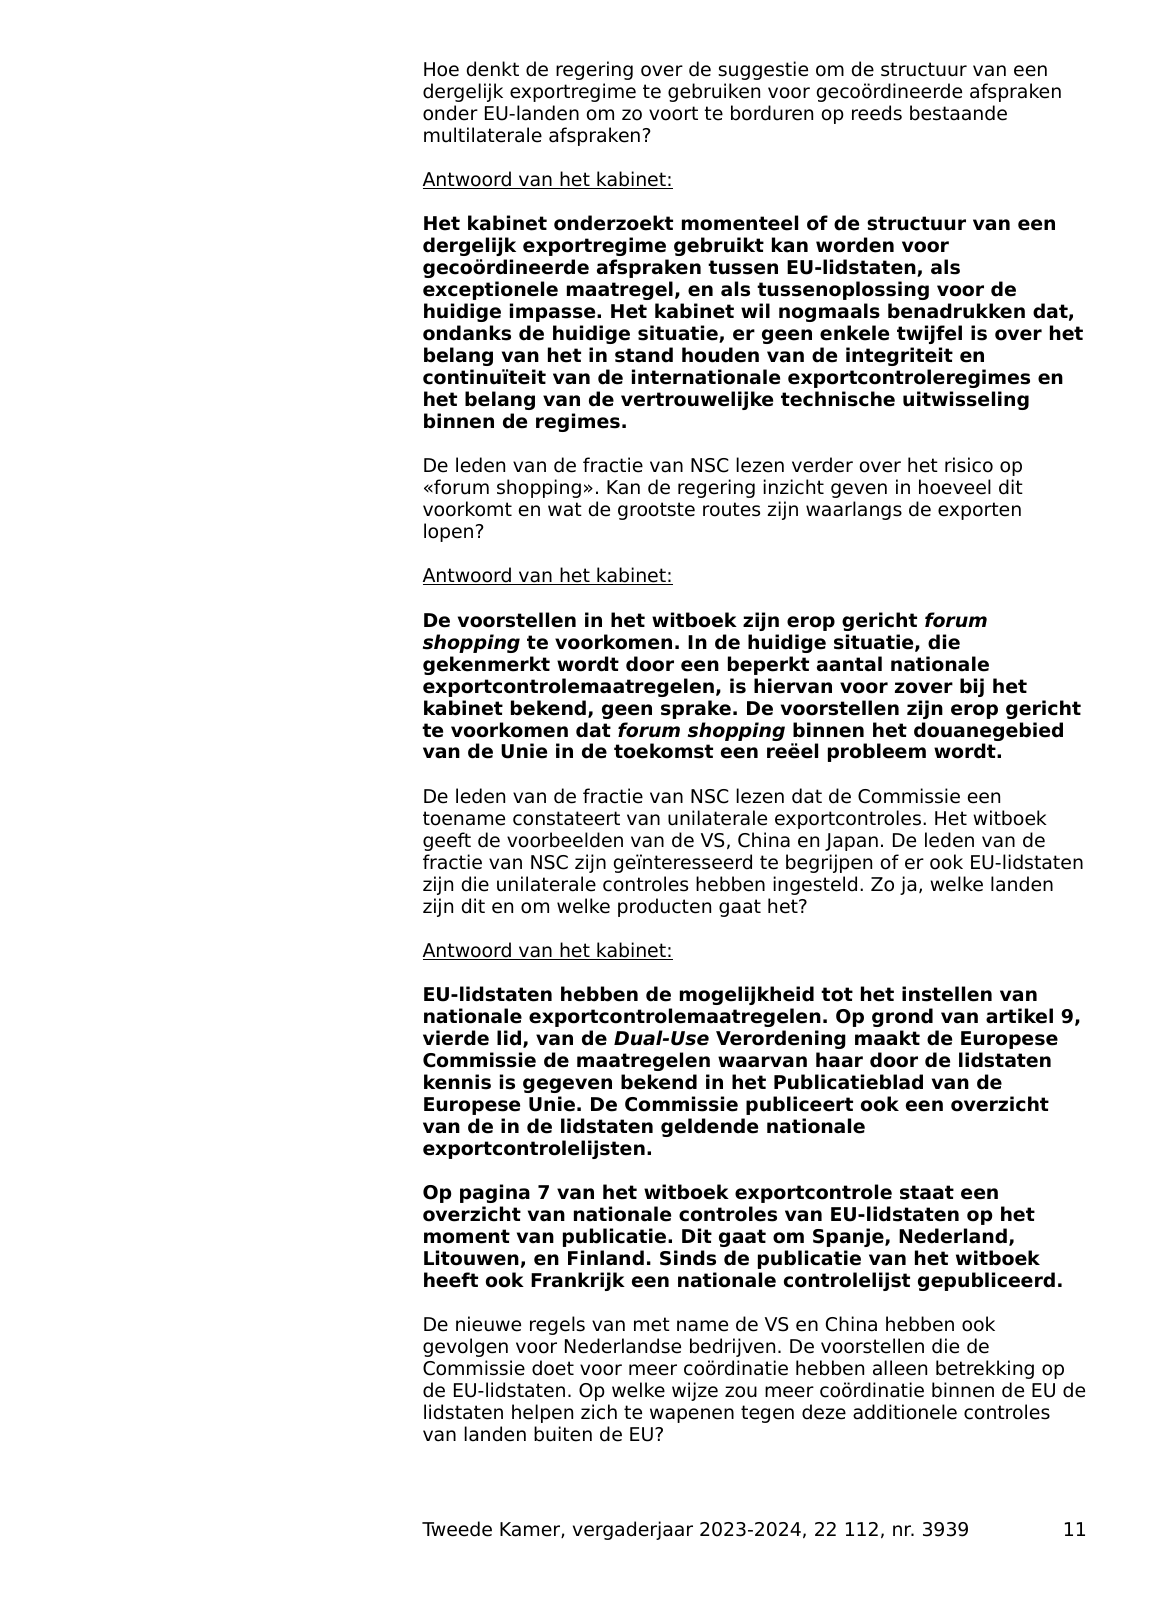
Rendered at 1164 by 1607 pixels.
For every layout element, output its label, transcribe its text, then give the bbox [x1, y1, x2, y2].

text Antwoord van het kabinet: [422, 565, 1087, 587]
text Antwoord van het kabinet: [422, 940, 1087, 962]
text De nieuwe regels van met name de VS en China hebben ook gevolgen voor Nederlandse bedrijven. De voorstellen die de Commissie doet voor meer coördinatie hebben alleen betrekking op de EU-lidstaten. Op welke wijze zou meer coördinatie binnen de EU de lidstaten helpen zich te wapenen tegen deze additionele controles van landen buiten de EU? [422, 1314, 1087, 1446]
text De leden van de fractie van NSC lezen verder over het risico op «forum shopping». Kan de regering inzicht geven in hoeveel dit voorkomt en wat de grootste routes zijn waarlangs de exporten lopen? [422, 455, 1087, 543]
text De voorstellen in het witboek zijn erop gericht forum shopping te voorkomen. In de huidige situatie, die gekenmerkt wordt door een beperkt aantal nationale exportcontrolemaatregelen, is hiervan voor zover bij het kabinet bekend, geen sprake. De voorstellen zijn erop gericht te voorkomen dat forum shopping binnen het douanegebied van de Unie in de toekomst een reëel probleem wordt. [422, 609, 1087, 763]
text Het kabinet onderzoekt momenteel of de structuur van een dergelijk exportregime gebruikt kan worden voor gecoördineerde afspraken tussen EU-lidstaten, als exceptionele maatregel, en als tussenoplossing voor de huidige impasse. Het kabinet wil nogmaals benadrukken dat, ondanks de huidige situatie, er geen enkele twijfel is over het belang van het in stand houden van de integriteit en continuïteit van de internationale exportcontroleregimes en het belang van de vertrouwelijke technische uitwisseling binnen de regimes. [422, 213, 1087, 433]
text Antwoord van het kabinet: [422, 169, 1087, 191]
text Hoe denkt de regering over de suggestie om de structuur van een dergelijk exportregime te gebruiken voor gecoördineerde afspraken onder EU-landen om zo voort te borduren op reeds bestaande multilaterale afspraken? [422, 59, 1087, 147]
text Op pagina 7 van het witboek exportcontrole staat een overzicht van nationale controles van EU-lidstaten op het moment van publicatie. Dit gaat om Spanje, Nederland, Litouwen, en Finland. Sinds de publicatie van het witboek heeft ook Frankrijk een nationale controlelijst gepubliceerd. [422, 1182, 1087, 1292]
text De leden van de fractie van NSC lezen dat de Commissie een toename constateert van unilaterale exportcontroles. Het witboek geeft de voorbeelden van de VS, China en Japan. De leden van de fractie van NSC zijn geïnteresseerd te begrijpen of er ook EU-lidstaten zijn die unilaterale controles hebben ingesteld. Zo ja, welke landen zijn dit en om welke producten gaat het? [422, 786, 1087, 917]
text EU-lidstaten hebben de mogelijkheid tot het instellen van nationale exportcontrolemaatregelen. Op grond van artikel 9, vierde lid, van de Dual-Use Verordening maakt de Europese Commissie de maatregelen waarvan haar door de lidstaten kennis is gegeven bekend in het Publicatieblad van de Europese Unie. De Commissie publiceert ook een overzicht van de in de lidstaten geldende nationale exportcontrolelijsten. [422, 984, 1087, 1160]
